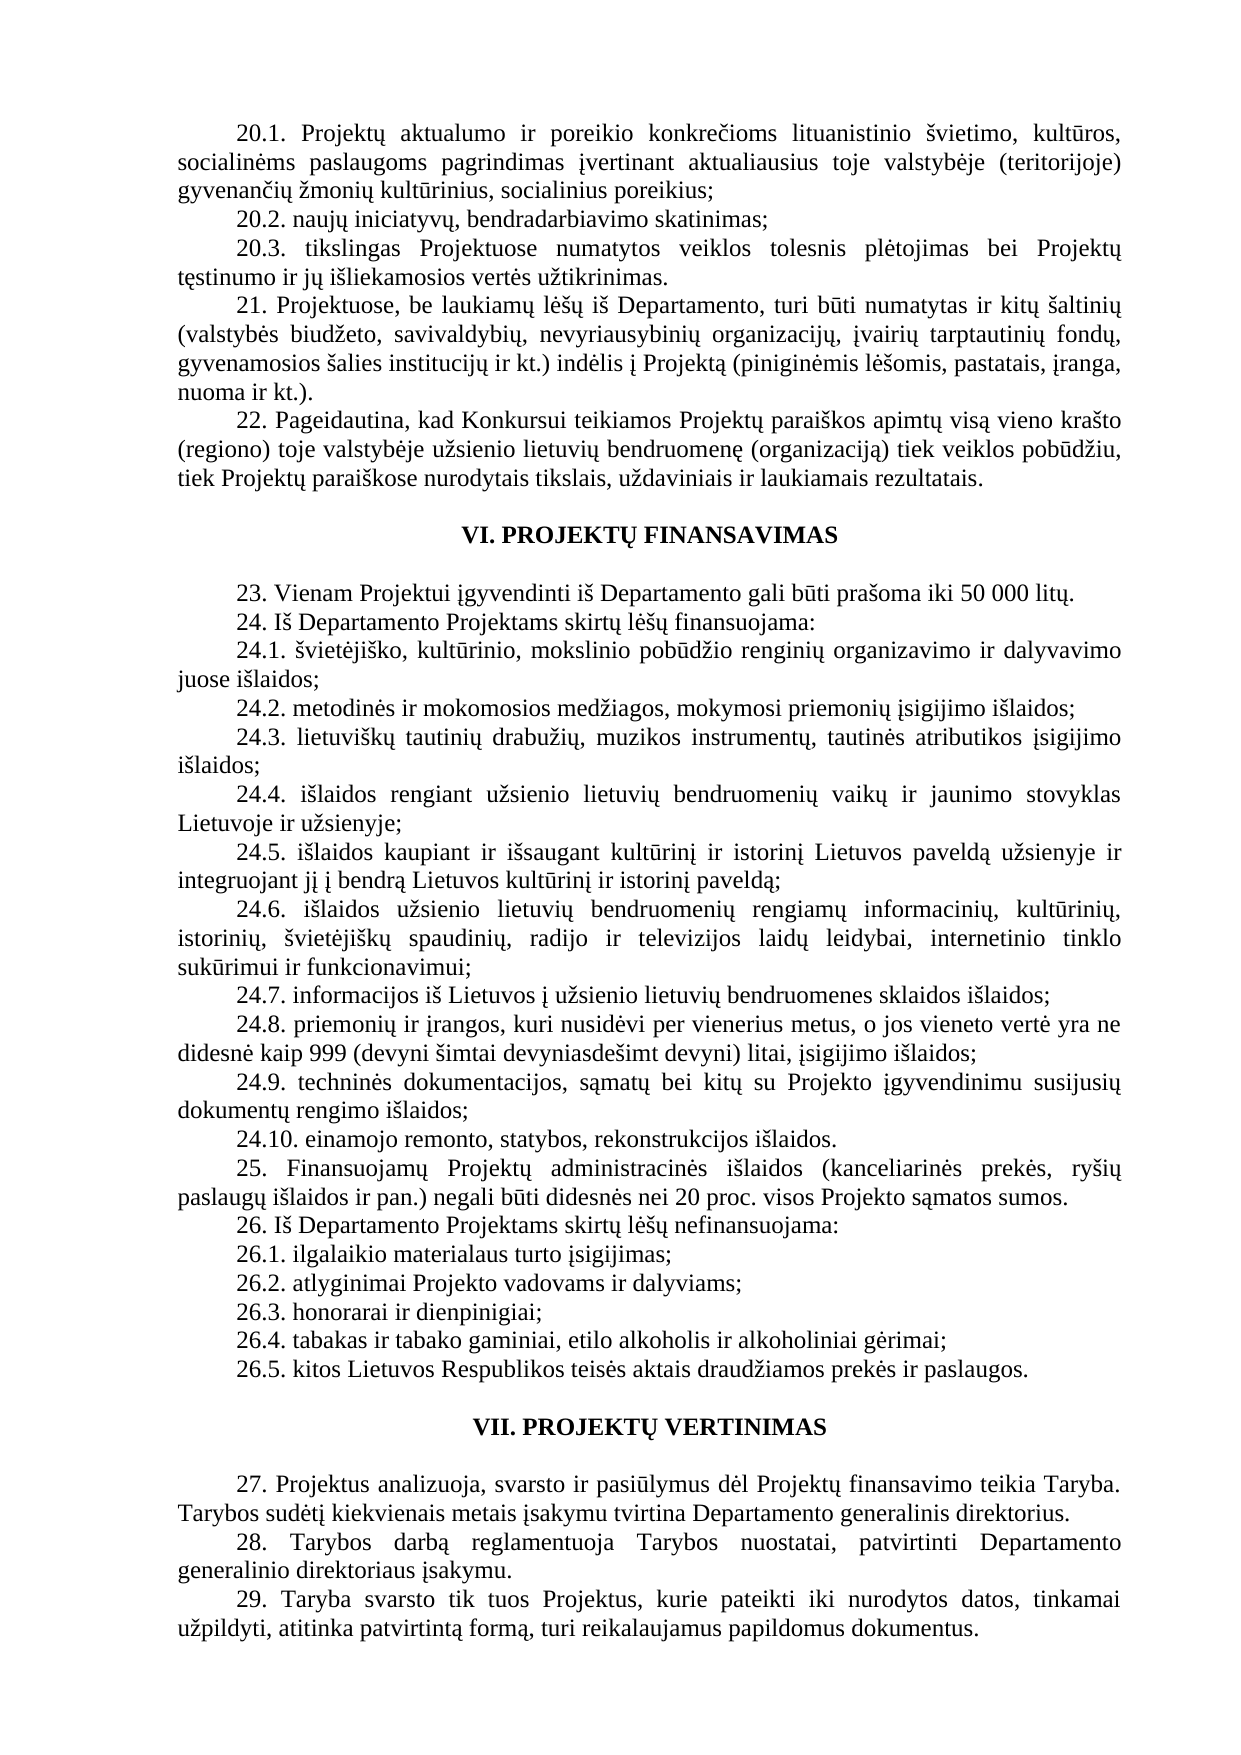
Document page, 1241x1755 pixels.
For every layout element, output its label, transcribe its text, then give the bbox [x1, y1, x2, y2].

text 24.5. išlaidos kaupiant ir išsaugant kultūrinį ir istorinį Lietuvos paveldą užsienyje ir integruojant jį į bendrą Lietuvos kultūrinį ir istorinį paveldą; [177, 837, 1122, 894]
text 23. Vienam Projektui įgyvendinti iš Departamento gali būti prašoma iki 50 000 litų. [177, 578, 1122, 607]
text 24. Iš Departamento Projektams skirtų lėšų finansuojama: [177, 607, 1122, 636]
text 21. Projektuose, be laukiamų lėšų iš Departamento, turi būti numatytas ir kitų šaltinių (valstybės biudžeto, savivaldybių, nevyriausybinių organizacijų, įvairių tarptautinių fondų, gyvenamosios šalies institucijų ir kt.) indėlis į Projektą (piniginėmis lėšomis, pastatais, įranga, nuoma ir kt.). [177, 291, 1122, 406]
text 24.7. informacijos iš Lietuvos į užsienio lietuvių bendruomenes sklaidos išlaidos; [177, 981, 1122, 1009]
text 26.4. tabakas ir tabako gaminiai, etilo alkoholis ir alkoholiniai gėrimai; [177, 1326, 1122, 1354]
text 24.10. einamojo remonto, statybos, rekonstrukcijos išlaidos. [177, 1124, 1122, 1153]
text 26.2. atlyginimai Projekto vadovams ir dalyviams; [177, 1268, 1122, 1297]
text 25. Finansuojamų Projektų administracinės išlaidos (kanceliarinės prekės, ryšių paslaugų išlaidos ir pan.) negali būti didesnės nei 20 proc. visos Projekto sąmatos sumos. [177, 1153, 1122, 1211]
text 27. Projektus analizuoja, svarsto ir pasiūlymus dėl Projektų finansavimo teikia Taryba. Tarybos sudėtį kiekvienais metais įsakymu tvirtina Departamento generalinis direktorius. [177, 1469, 1122, 1527]
text 26.3. honorarai ir dienpinigiai; [177, 1297, 1122, 1326]
text 28. Tarybos darbą reglamentuoja Tarybos nuostatai, patvirtinti Departamento generalinio direktoriaus įsakymu. [177, 1527, 1122, 1584]
text 24.2. metodinės ir mokomosios medžiagos, mokymosi priemonių įsigijimo išlaidos; [177, 693, 1122, 722]
text 24.9. techninės dokumentacijos, sąmatų bei kitų su Projekto įgyvendinimu susijusių dokumentų rengimo išlaidos; [177, 1067, 1122, 1124]
text VII. PROJEKTŲ VERTINIMAS [177, 1412, 1122, 1441]
text 24.3. lietuviškų tautinių drabužių, muzikos instrumentų, tautinės atributikos įsigijimo išlaidos; [177, 722, 1122, 779]
text VI. PROJEKTŲ FINANSAVIMAS [177, 521, 1122, 549]
text 29. Taryba svarsto tik tuos Projektus, kurie pateikti iki nurodytos datos, tinkamai užpildyti, atitinka patvirtintą formą, turi reikalaujamus papildomus dokumentus. [177, 1584, 1122, 1642]
text 24.1. švietėjiško, kultūrinio, mokslinio pobūdžio renginių organizavimo ir dalyvavimo juose išlaidos; [177, 636, 1122, 693]
text 20.2. naujų iniciatyvų, bendradarbiavimo skatinimas; [177, 204, 1122, 233]
text 20.1. Projektų aktualumo ir poreikio konkrečioms lituanistinio švietimo, kultūros, socialinėms paslaugoms pagrindimas įvertinant aktualiausius toje valstybėje (teritorijoje) gyvenančių žmonių kultūrinius, socialinius poreikius; [177, 118, 1122, 204]
text 26.1. ilgalaikio materialaus turto įsigijimas; [177, 1239, 1122, 1268]
text 26. Iš Departamento Projektams skirtų lėšų nefinansuojama: [177, 1211, 1122, 1239]
text 20.3. tikslingas Projektuose numatytos veiklos tolesnis plėtojimas bei Projektų tęstinumo ir jų išliekamosios vertės užtikrinimas. [177, 233, 1122, 291]
text 26.5. kitos Lietuvos Respublikos teisės aktais draudžiamos prekės ir paslaugos. [177, 1354, 1122, 1383]
text 22. Pageidautina, kad Konkursui teikiamos Projektų paraiškos apimtų visą vieno krašto (regiono) toje valstybėje užsienio lietuvių bendruomenę (organizaciją) tiek veiklos pobūdžiu, tiek Projektų paraiškose nurodytais tikslais, uždaviniais ir laukiamais rezultatais. [177, 406, 1122, 492]
text 24.4. išlaidos rengiant užsienio lietuvių bendruomenių vaikų ir jaunimo stovyklas Lietuvoje ir užsienyje; [177, 779, 1122, 837]
text 24.8. priemonių ir įrangos, kuri nusidėvi per vienerius metus, o jos vieneto vertė yra ne didesnė kaip 999 (devyni šimtai devyniasdešimt devyni) litai, įsigijimo išlaidos; [177, 1009, 1122, 1067]
text 24.6. išlaidos užsienio lietuvių bendruomenių rengiamų informacinių, kultūrinių, istorinių, švietėjiškų spaudinių, radijo ir televizijos laidų leidybai, internetinio tinklo sukūrimui ir funkcionavimui; [177, 894, 1122, 981]
